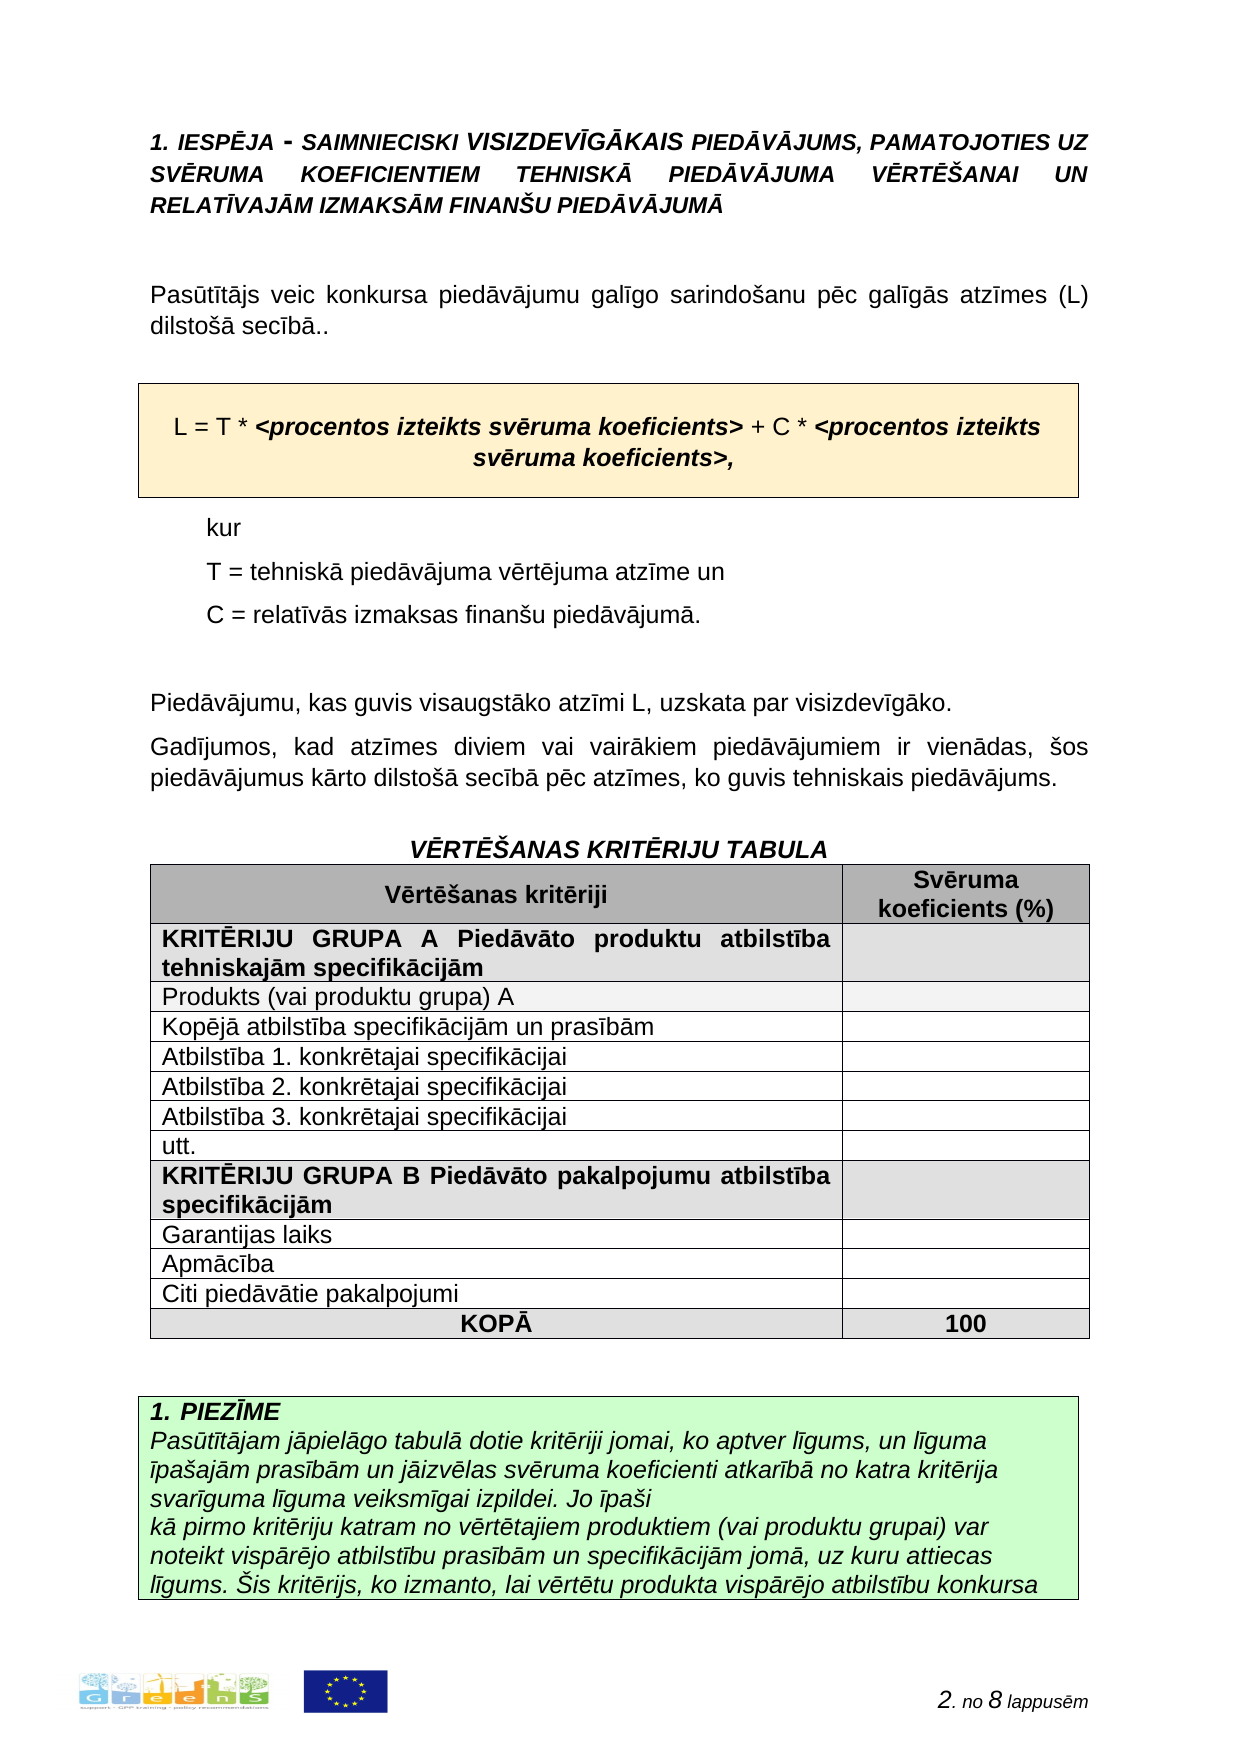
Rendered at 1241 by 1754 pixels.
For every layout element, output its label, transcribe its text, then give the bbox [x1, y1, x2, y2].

table_header 1. PIEZĪME Pasūtītājam jāpielāgo tabulā dotie kritēriji jomai, ko aptver līgums, un līguma īpašajām prasībām un jāizvēlas svēruma koeficienti atkarībā no katra kritērija svarīguma līguma veiksmīgai izpildei. Jo īpaši kā pirmo kritēriju katram no vērtētajiem produktiem (vai produktu grupai) var noteikt vispārējo atbilstību prasībām un specifikācijām jomā, uz kuru attiecas līgums. Šis kritērijs, ko izmanto, lai vērtētu produkta vispārējo atbilstību konkursa [139, 1397, 1078, 1598]
table_cell Produkts (vai produktu grupa) A [151, 982, 842, 1011]
table_cell [843, 1072, 1089, 1100]
table_cell Apmācība [151, 1249, 842, 1278]
table_cell Atbilstība 2. konkrētajai specifikācijai [151, 1072, 842, 1100]
table_cell [843, 1249, 1089, 1278]
table_cell [843, 1279, 1089, 1308]
table_cell Atbilstība 1. konkrētajai specifikācijai [151, 1042, 842, 1071]
table_cell utt. [151, 1131, 842, 1160]
table_cell [843, 1161, 1089, 1218]
text kur [206, 510, 1090, 542]
subtitle 1. IESPĒJA - saimnieciski visizdevīgākais piedāvājums, pamatojoties uz svēruma koeficientiem tehniskā piedāvājuma vērtēšanai un relatīvajām izmaksām finanšu piedāvājumā [150, 122, 1090, 218]
table_cell Atbilstība 3. konkrētajai specifikācijai [151, 1101, 842, 1130]
picture [302, 1670, 389, 1714]
table_cell [843, 1131, 1089, 1160]
text C = relatīvās izmaksas finanšu piedāvājumā. [206, 598, 1090, 629]
table_cell 100 [843, 1309, 1089, 1338]
table_cell KRITĒRIJU GRUPA A Piedāvāto produktu atbilstība tehniskajām specifikācijām [151, 924, 842, 981]
text VĒRTĒŠANAS KRITĒRIJU TABULA [150, 833, 1090, 864]
table_cell KOPĀ [151, 1309, 842, 1338]
table_cell [843, 1220, 1089, 1248]
text Pasūtītājs veic konkursa piedāvājumu galīgo sarindošanu pēc galīgās atzīmes (L) dilstošā secībā.. [150, 277, 1090, 339]
table_header Vērtēšanas kritēriji [151, 865, 842, 923]
table_cell [843, 1101, 1089, 1130]
table_header Svēruma koeficients (%) [843, 865, 1089, 923]
text Piedāvājumu, kas guvis visaugstāko atzīmi L, uzskata par visizdevīgāko. [150, 685, 1090, 717]
table_cell [843, 1012, 1089, 1041]
table_cell Garantijas laiks [151, 1220, 842, 1248]
table_cell [843, 1042, 1089, 1071]
picture [56, 1670, 292, 1714]
table_cell Kopējā atbilstība specifikācijām un prasībām [151, 1012, 842, 1041]
table_cell Citi piedāvātie pakalpojumi [151, 1279, 842, 1308]
table_header L = Τ * <procentos izteikts svēruma koeficients> + C * <procentos izteikts svēruma koeficients>, [139, 384, 1078, 497]
table_cell [843, 982, 1089, 1011]
table_cell [843, 924, 1089, 981]
table_cell KRITĒRIJU GRUPA B Piedāvāto pakalpojumu atbilstība specifikācijām [151, 1161, 842, 1218]
text Gadījumos, kad atzīmes diviem vai vairākiem piedāvājumiem ir vienādas, šos piedāvājumus kārto dilstošā secībā pēc atzīmes, ko guvis tehniskais piedāvājums. [150, 729, 1090, 792]
text Τ = tehniskā piedāvājuma vērtējuma atzīme un [206, 554, 1090, 585]
